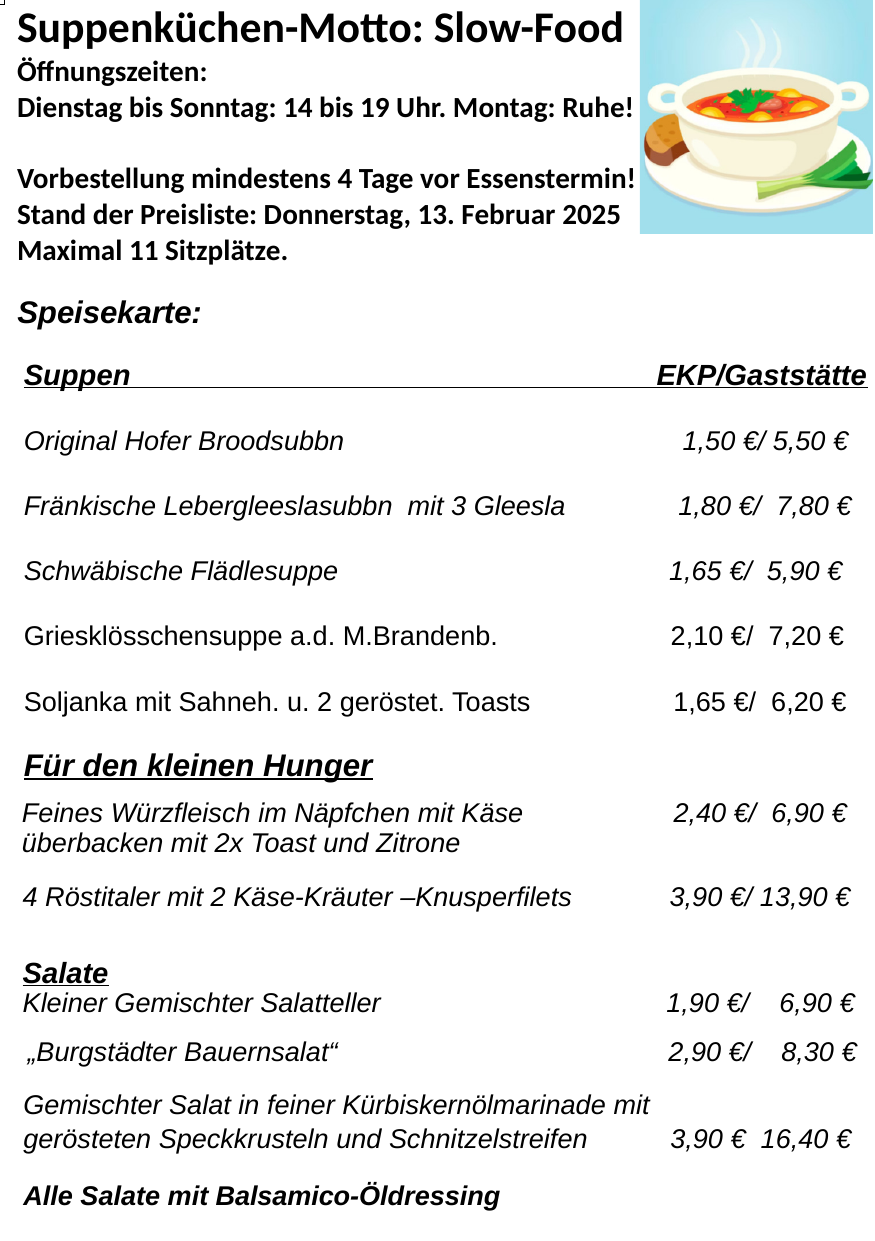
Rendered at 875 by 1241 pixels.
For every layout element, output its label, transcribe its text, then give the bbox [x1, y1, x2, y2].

text Original Hofer Broodsubbn 1,50 €/ 5,50 € [23, 424, 874, 457]
text Feines Würzfleisch im Näpfchen mit Käse 2,40 €/ 6,90 € [22, 798, 874, 828]
text Für den kleinen Hunger [23, 750, 874, 783]
text Schwäbische Flädlesuppe 1,65 €/ 5,90 € [23, 522, 874, 587]
text Soljanka mit Sahneh. u. 2 geröstet. Toasts 1,65 €/ 6,20 € [23, 685, 874, 717]
text Fränkische Lebergleeslasubbn mit 3 Gleesla 1,80 €/ 7,80 € [23, 457, 874, 522]
picture [639, 0, 873, 234]
text Suppen EKP/Gaststätte [23, 359, 874, 391]
text Salate [22, 957, 135, 989]
text überbacken mit 2x Toast und Zitrone [22, 828, 874, 858]
text Kleiner Gemischter Salatteller 1,90 €/ 6,90 € [22, 989, 863, 1019]
text Speisekarte: [17, 296, 217, 331]
text Gemischter Salat in feiner Kürbiskernölmarinade mit [23, 1090, 868, 1121]
text „Burgstädter Bauernsalat“ 2,90 €/ 8,30 € [27, 1037, 874, 1067]
text 4 Röstitaler mit 2 Käse-Kräuter –Knusperfilets 3,90 €/ 13,90 € [22, 882, 863, 913]
text Griesklösschensuppe a.d. M.Brandenb. 2,10 €/ 7,20 € [23, 620, 874, 652]
text gerösteten Speckkrusteln und Schnitzelstreifen 3,90 € 16,40 € [23, 1124, 868, 1154]
text Alle Salate mit Balsamico-Öldressing [23, 1181, 629, 1212]
